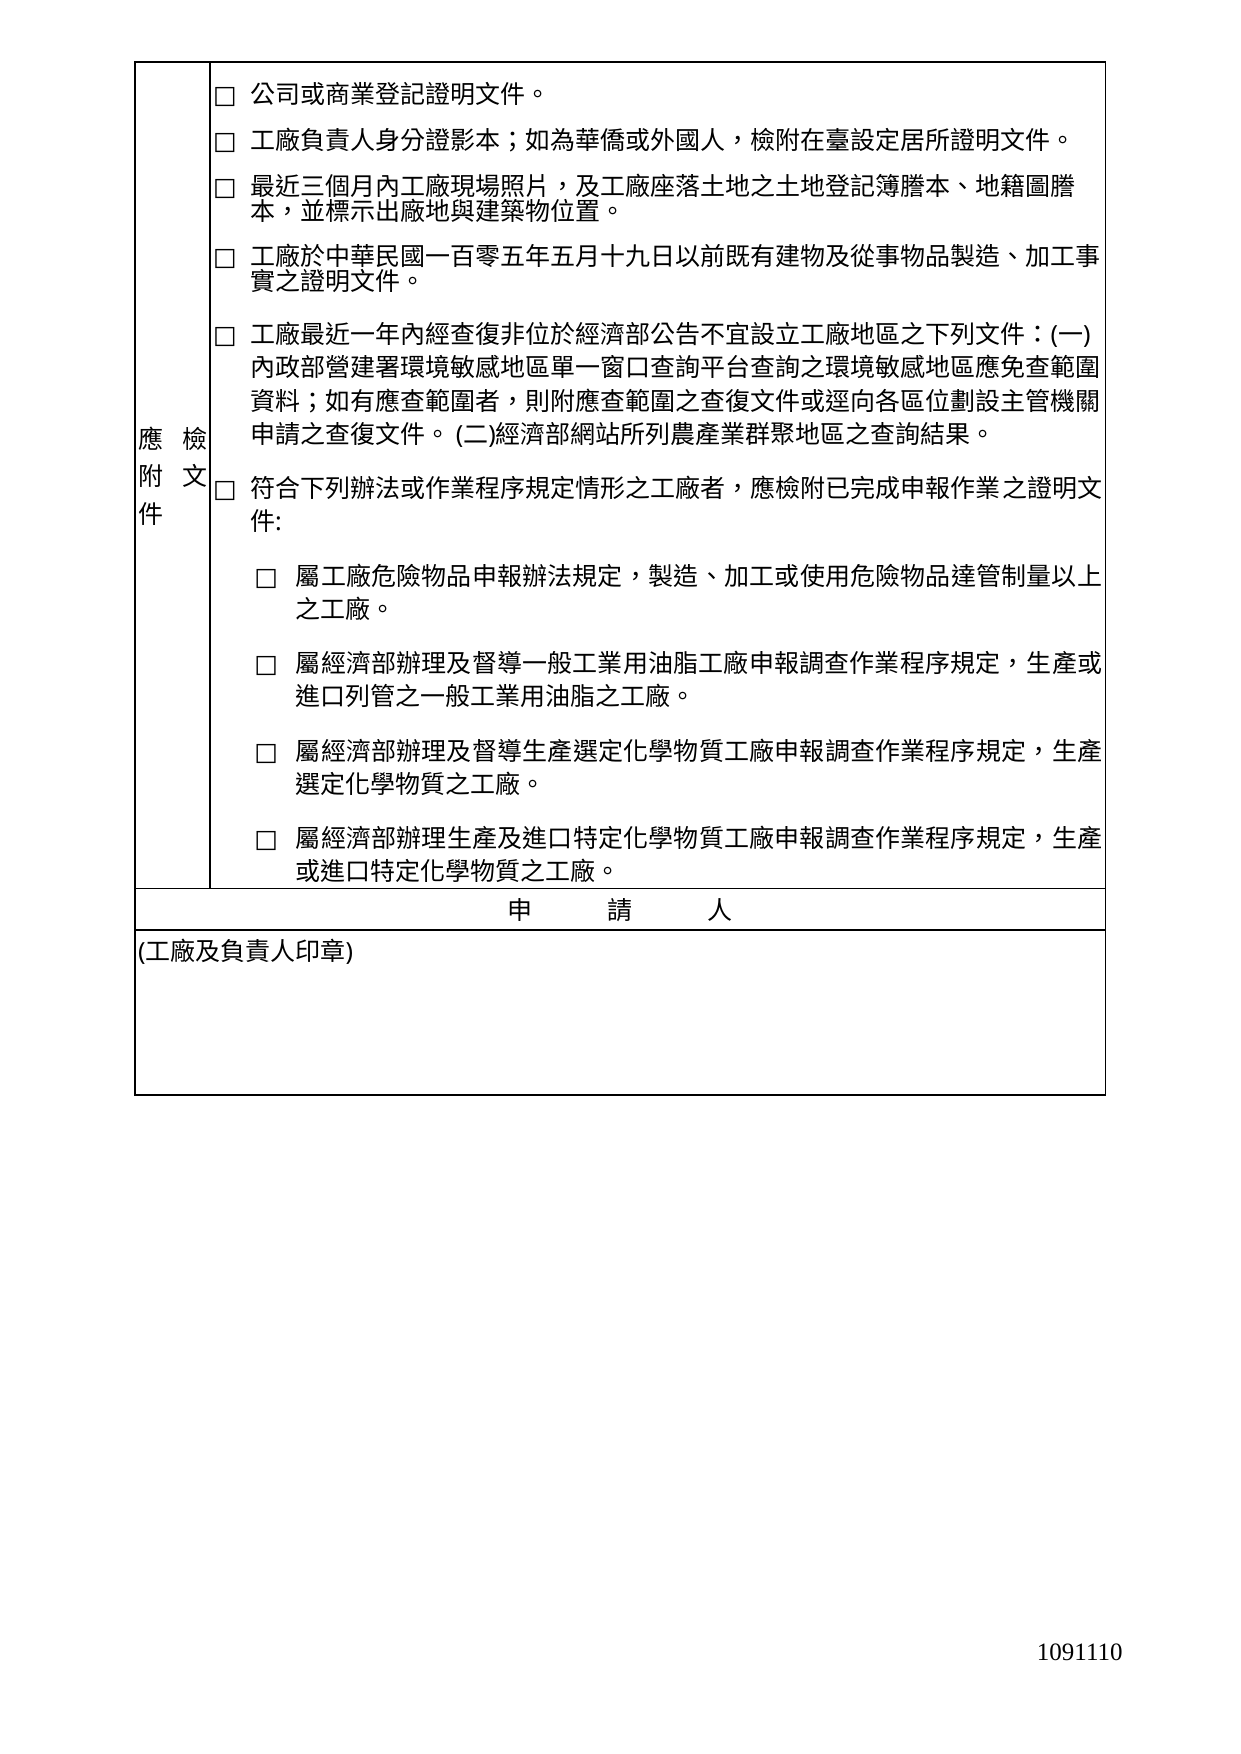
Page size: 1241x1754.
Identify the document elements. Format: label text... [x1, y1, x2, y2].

table_cell 公司或商業登記證明文件。 工廠負責人身分證影本；如為華僑或外國人，檢附在臺設定居所證明文件。 最近三個月內工廠現場照片，及工廠座落土地之土地登記簿謄本、地籍圖謄本，並標示出廠地與建築物位置。 工廠於中華民國一百零五年五月十九日以前既有建物及從事物品製造、加工事實之證明文件。 工廠最近一年內經查復非位於經濟部公告不宜設立工廠地區之下列文件：(一)內政部營建署環境敏感地區單一窗口查詢平台查詢之環境敏感地區應免查範圍資料；如有應查範圍者，則附應查範圍之查復文件或逕向各區位劃設主管機關申請之查復文件。 (二)經濟部網站所列農產業群聚地區之查詢結果。 符合下列辦法或作業程序規定情形之工廠者，應檢附已完成申報作業之證明文件: 屬工廠危險物品申報辦法規定，製造、加工或使用危險物品達管制量以上之工廠。 屬經濟部辦理及督導一般工業用油脂工廠申報調查作業程序規定，生產或進口列管之一般工業用油脂之工廠。 屬經濟部辦理及督導生產選定化學物質工廠申報調查作業程序規定，生產選定化學物質之工廠。 屬經濟部辦理生產及進口特定化學物質工廠申報調查作業程序規定，生產或進口特定化學物質之工廠。 [211, 63, 1105, 887]
table_cell 應檢附文件 [136, 63, 209, 887]
table_cell (工廠及負責人印章) [136, 931, 1105, 1094]
table_cell 申請人 [136, 889, 1105, 929]
